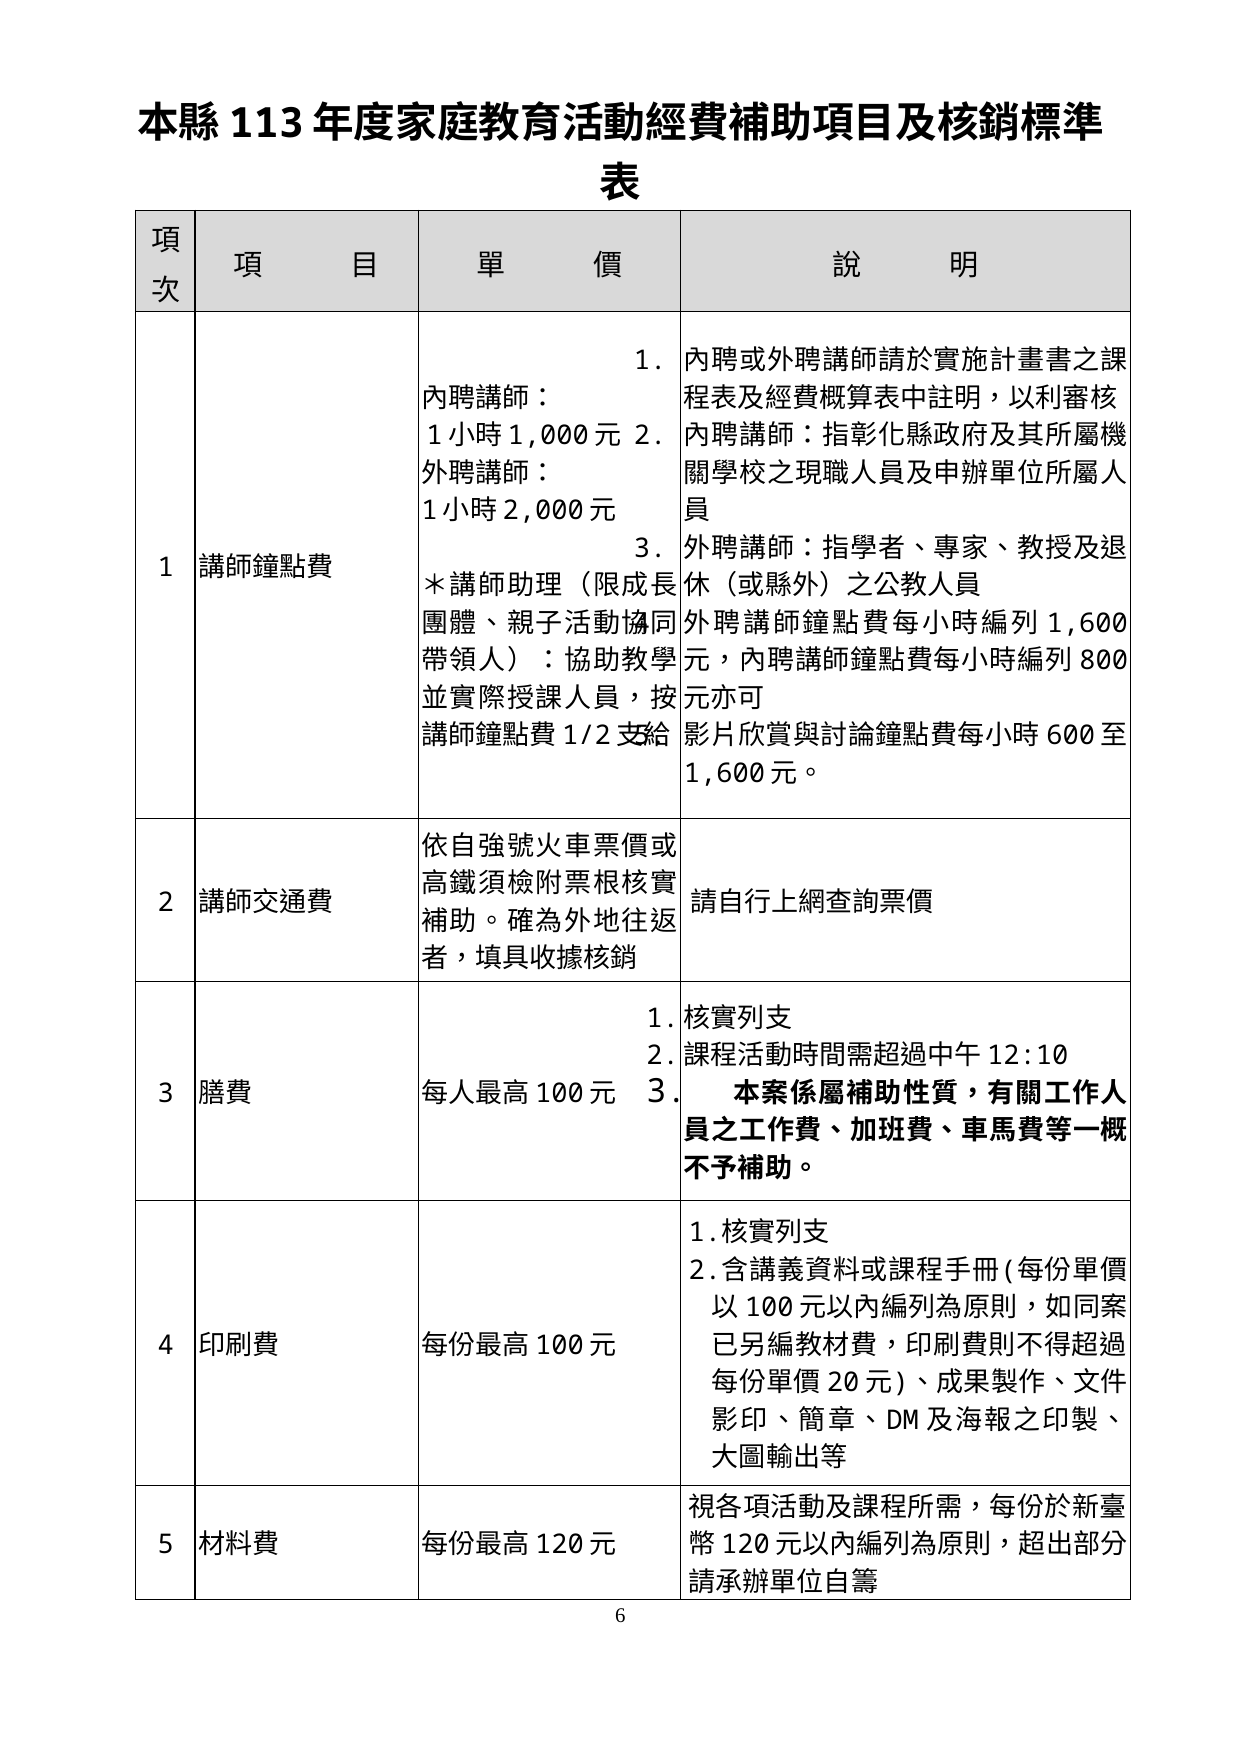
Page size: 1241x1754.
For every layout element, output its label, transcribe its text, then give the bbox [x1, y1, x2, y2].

table_header 單 價 [419, 211, 680, 311]
table_cell 每份最高120元 [419, 1486, 680, 1599]
table_cell 講師鐘點費 [196, 312, 418, 818]
table_header 項 目 [196, 211, 418, 311]
table_header 說 明 [681, 211, 1130, 311]
table_cell 核實列支 課程活動時間需超過中午12:10 本案係屬補助性質，有關工作人員之工作費、加班費、車馬費等一概不予補助。 [681, 982, 1130, 1200]
table_cell 4 [136, 1201, 194, 1485]
table_cell 1.核實列支 2.含講義資料或課程手冊(每份單價以100元以內編列為原則，如同案已另編教材費，印刷費則不得超過每份單價20元)、成果製作、文件影印、簡章、DM及海報之印製、大圖輸出等 [681, 1201, 1130, 1485]
table_cell 依自強號火車票價或高鐵須檢附票根核實補助。確為外地往返者，填具收據核銷 [419, 819, 680, 981]
table_header 項次 [136, 211, 194, 311]
table_cell 視各項活動及課程所需，每份於新臺幣120元以內編列為原則，超出部分請承辦單位自籌 [681, 1486, 1130, 1599]
table_cell 內聘或外聘講師請於實施計畫書之課程表及經費概算表中註明，以利審核 內聘講師：指彰化縣政府及其所屬機關學校之現職人員及申辦單位所屬人員 外聘講師：指學者、專家、教授及退休（或縣外）之公教人員 外聘講師鐘點費每小時編列1,600元，內聘講師鐘點費每小時編列800元亦可 影片欣賞與討論鐘點費每小時600至1,600元。 [681, 312, 1130, 818]
table_cell 請自行上網查詢票價 [681, 819, 1130, 981]
table_cell 每份最高100元 [419, 1201, 680, 1485]
table_cell 每人最高100元 [419, 982, 680, 1200]
table_cell 講師交通費 [196, 819, 418, 981]
table_cell 印刷費 [196, 1201, 418, 1485]
table_cell 3 [136, 982, 194, 1200]
table_cell 內聘講師： 1小時1,000元 外聘講師： 1小時2,000元 ＊講師助理（限成長團體、親子活動協同帶領人）：協助教學並實際授課人員，按講師鐘點費1/2支給 [419, 312, 680, 818]
table_cell 5 [136, 1486, 194, 1599]
table_cell 1 [136, 312, 194, 818]
text 本縣113年度家庭教育活動經費補助項目及核銷標準表 [118, 89, 1122, 209]
table_cell 2 [136, 819, 194, 981]
table_cell 材料費 [196, 1486, 418, 1599]
table_cell 膳費 [196, 982, 418, 1200]
